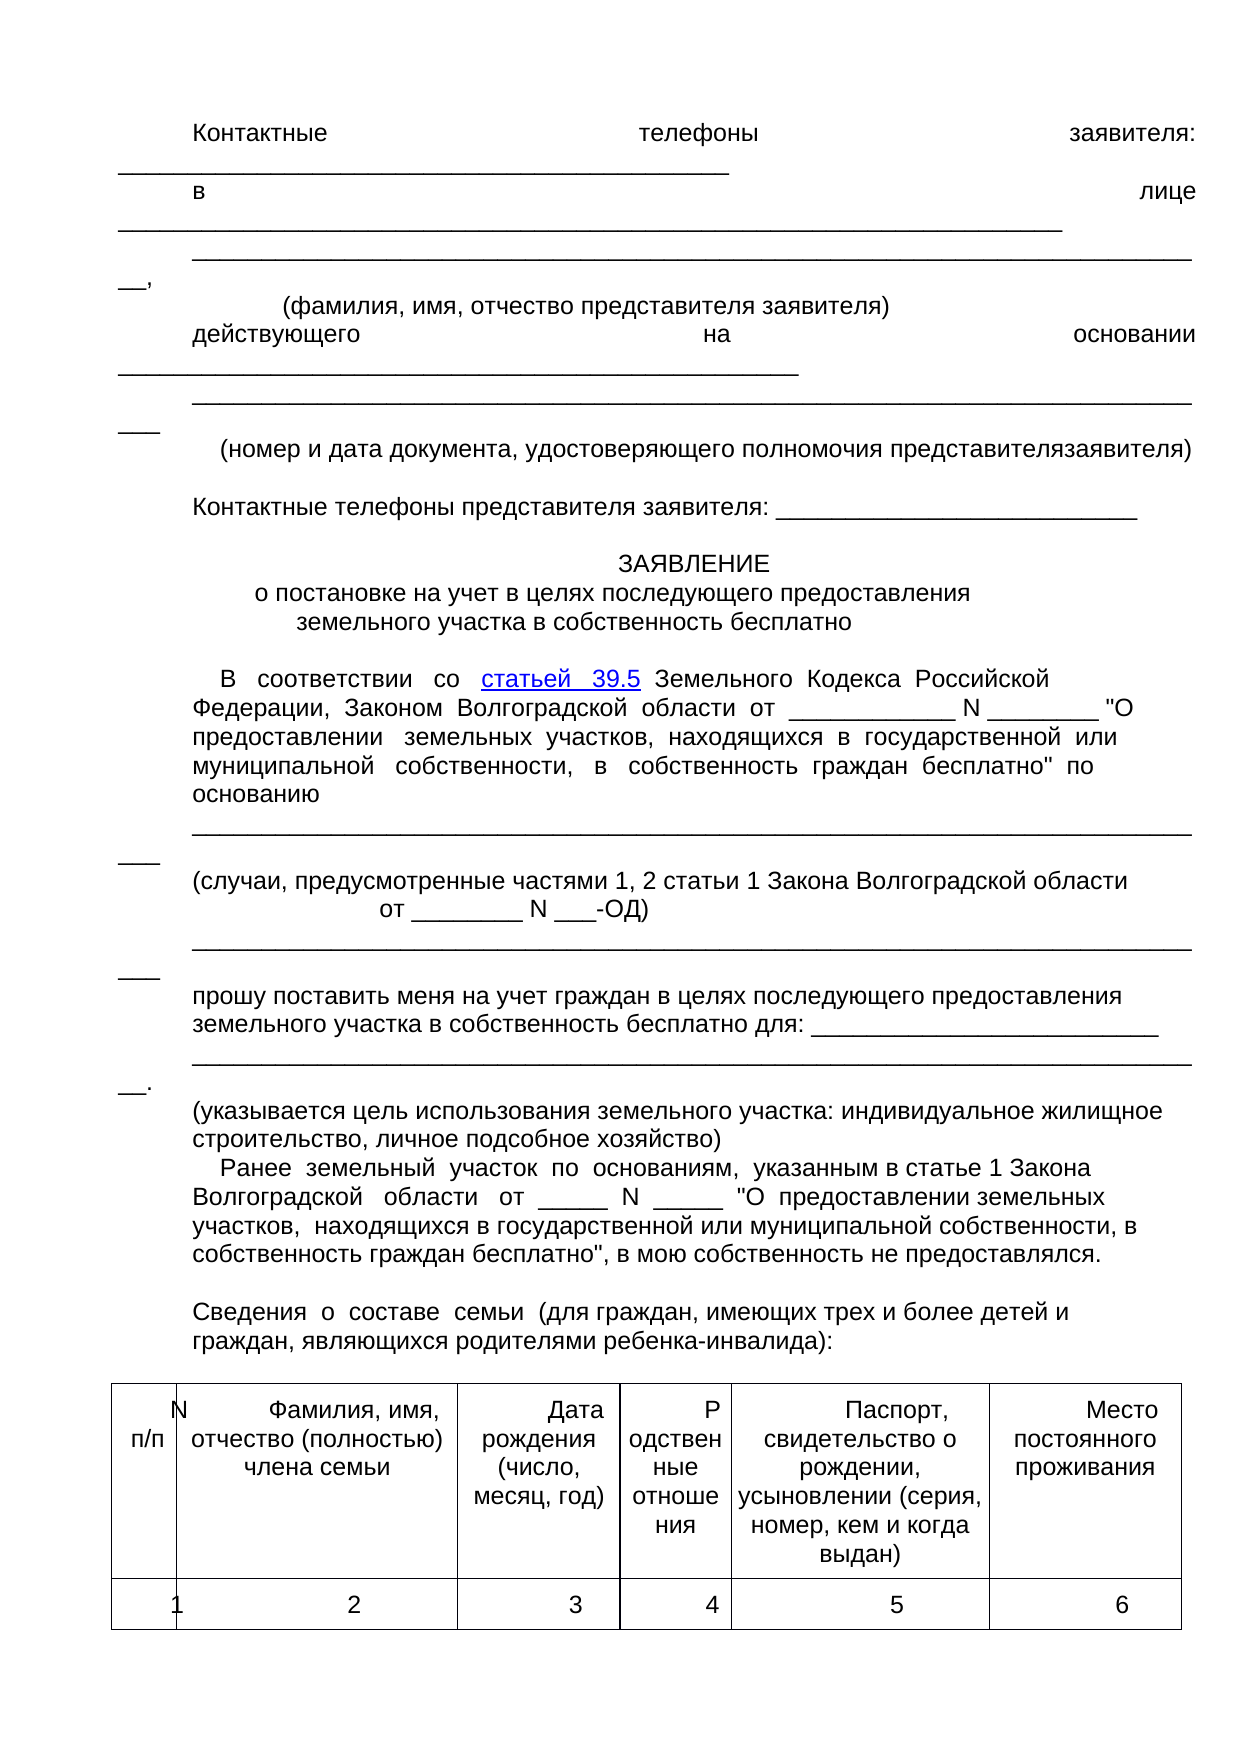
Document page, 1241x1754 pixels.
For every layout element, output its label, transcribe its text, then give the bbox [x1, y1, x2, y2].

table_cell 2 [177, 1579, 457, 1629]
table_cell 4 [621, 1579, 731, 1629]
text строительство, личное подсобное хозяйство) [118, 1124, 1196, 1153]
text (случаи, предусмотренные частями 1, 2 статьи 1 Закона Волгоградской области [118, 866, 1196, 894]
text ___________________________________________________________________________ [118, 923, 1196, 981]
text от ________ N ___-ОД) [118, 894, 1196, 923]
table_cell 3 [458, 1579, 619, 1629]
table_header Фамилия, имя, отчество (полностью) члена семьи [177, 1384, 457, 1578]
text (фамилия, имя, отчество представителя заявителя) [118, 291, 1196, 319]
text Контактные телефоны заявителя: ____________________________________________ [118, 118, 1196, 176]
text о постановке на учет в целях последующего предоставления [118, 578, 1196, 607]
table_cell 6 [990, 1579, 1181, 1629]
table_header Паспорт, свидетельство о рождении, усыновлении (серия, номер, кем и когда выдан) [732, 1384, 989, 1578]
text (номер и дата документа, удостоверяющего полномочия представителязаявителя) [118, 434, 1196, 463]
text предоставлении земельных участков, находящихся в государственной или [118, 722, 1196, 751]
table_header Место постоянного проживания [990, 1384, 1181, 1578]
text (указывается цель использования земельного участка: индивидуальное жилищное [118, 1096, 1196, 1124]
table_cell 1 [112, 1579, 176, 1629]
text ___________________________________________________________________________ [118, 808, 1196, 866]
text действующего на основании _________________________________________________ [118, 319, 1196, 377]
text в лице ____________________________________________________________________ [118, 176, 1196, 233]
text основанию [118, 779, 1196, 808]
text __________________________________________________________________________, [118, 233, 1196, 291]
text ___________________________________________________________________________ [118, 377, 1196, 434]
text собственность граждан бесплатно", в мою собственность не предоставлялся. [118, 1239, 1196, 1268]
text ЗАЯВЛЕНИЕ [118, 549, 1196, 578]
text Сведения о составе семьи (для граждан, имеющих трех и более детей и [118, 1297, 1196, 1326]
text земельного участка в собственность бесплатно для: _________________________ [118, 1009, 1196, 1038]
text муниципальной собственности, в собственность граждан бесплатно" по [118, 751, 1196, 779]
text участков, находящихся в государственной или муниципальной собственности, в [118, 1211, 1196, 1239]
text Волгоградской области от _____ N _____ "О предоставлении земельных [118, 1182, 1196, 1211]
text Федерации, Законом Волгоградской области от ____________ N ________ "О [118, 693, 1196, 722]
text граждан, являющихся родителями ребенка-инвалида): [118, 1326, 1196, 1354]
table_header N п/п [112, 1384, 176, 1578]
text прошу поставить меня на учет граждан в целях последующего предоставления [118, 981, 1196, 1009]
table_header Родственные отношения [621, 1384, 731, 1578]
text Контактные телефоны представителя заявителя: __________________________ [118, 492, 1196, 521]
table_cell 5 [732, 1579, 989, 1629]
text Ранее земельный участок по основаниям, указанным в статье 1 Закона [118, 1153, 1196, 1182]
text __________________________________________________________________________. [118, 1038, 1196, 1096]
text земельного участка в собственность бесплатно [118, 607, 1196, 636]
table_header Дата рождения (число, месяц, год) [458, 1384, 619, 1578]
text В соответствии со статьей 39.5 Земельного Кодекса Российской [118, 664, 1196, 693]
